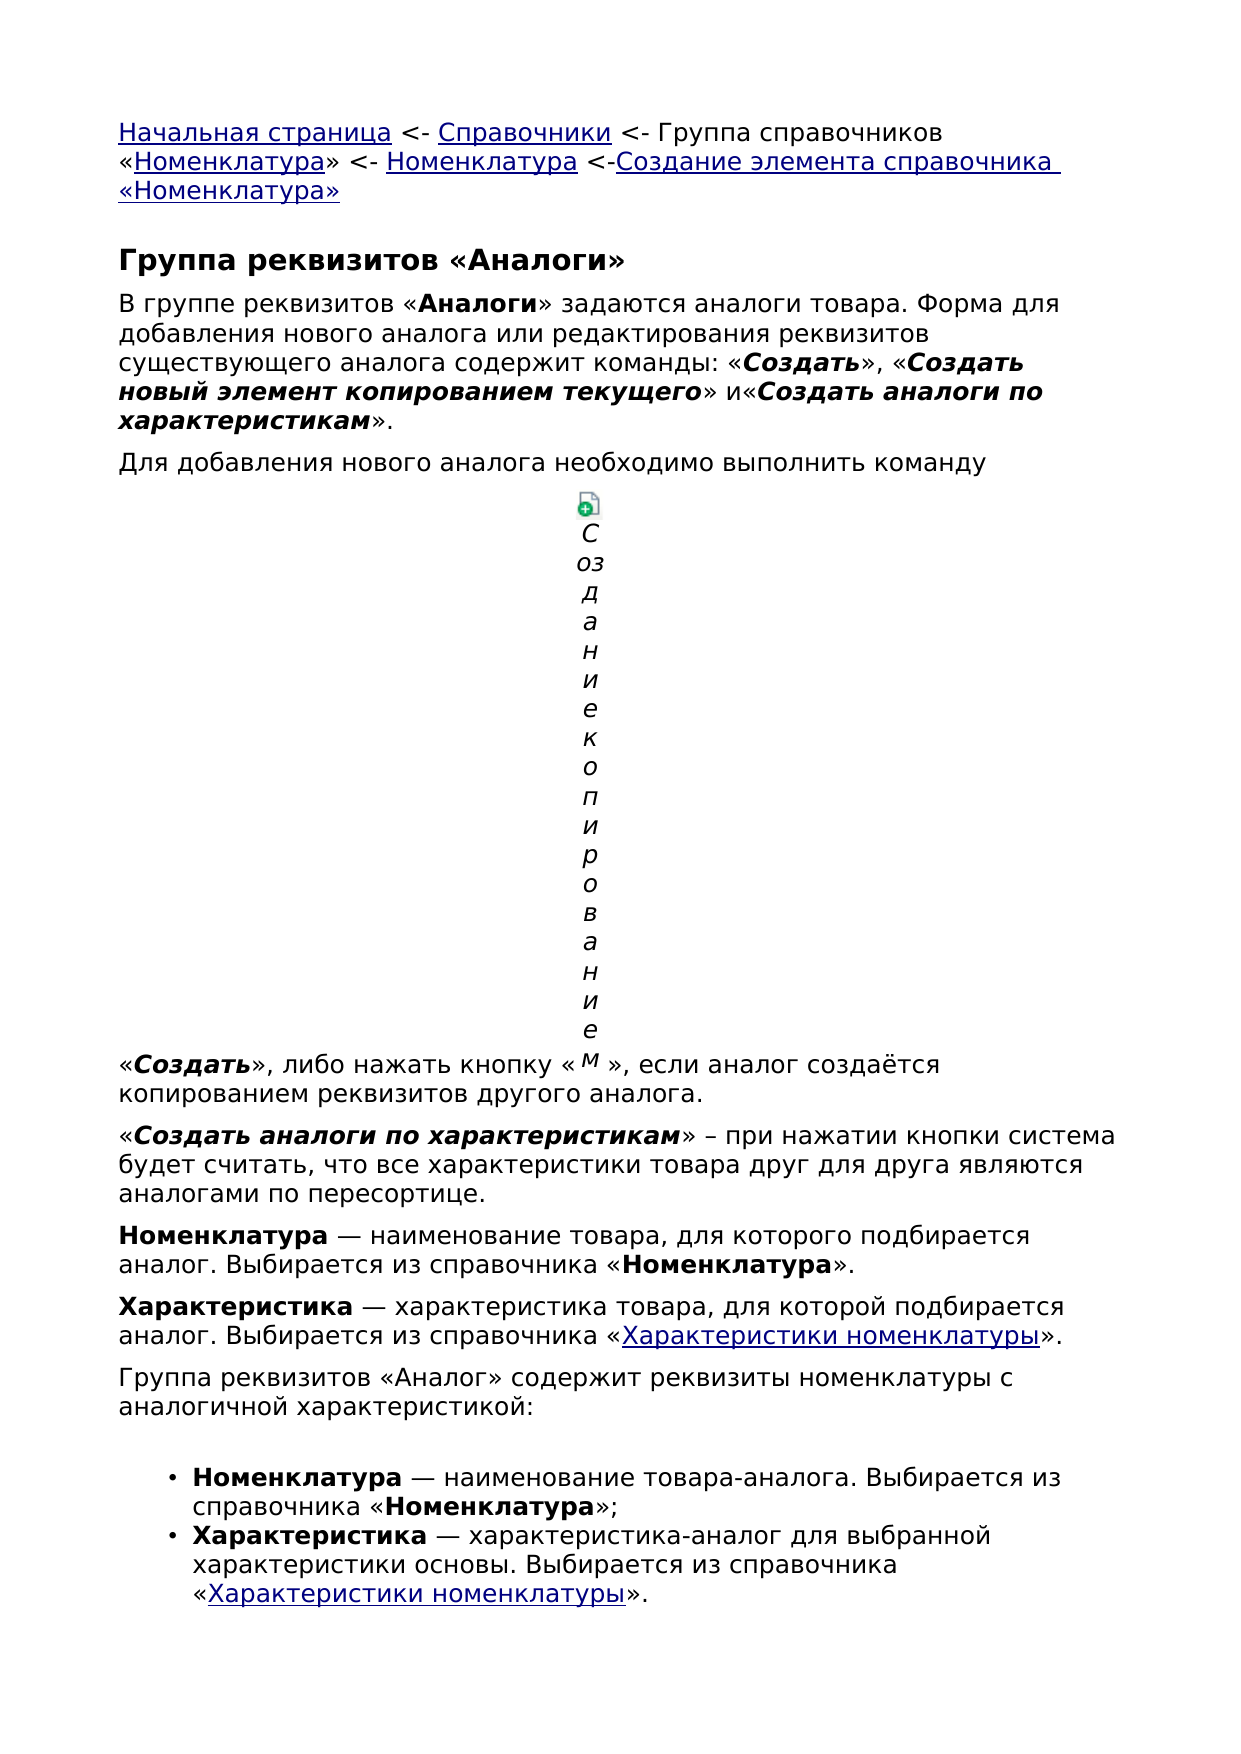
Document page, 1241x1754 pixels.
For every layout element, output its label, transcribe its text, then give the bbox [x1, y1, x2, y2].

text Группа реквизитов «Аналог» содержит реквизиты номенклатуры с аналогичной характеристикой: [118, 1363, 1122, 1421]
text «Создать аналоги по характеристикам» – при нажатии кнопки система будет считать, что все характеристики товара друг для друга являются аналогами по пересортице. [118, 1121, 1122, 1208]
list Номенклатура — наименование товара-аналога. Выбирается из справочника «Номенклатура»; [177, 1463, 1122, 1521]
text Номенклатура — наименование товара, для которого подбирается аналог. Выбирается из справочника «Номенклатура». [118, 1221, 1122, 1279]
list Характеристика — характеристика-аналог для выбранной характеристики основы. Выбирается из справочника «Характеристики номенклатуры». [177, 1521, 1122, 1609]
subtitle Группа реквизитов «Аналоги» [118, 243, 1122, 277]
picture [575, 489, 608, 520]
text Для добавления нового аналога необходимо выполнить команду «Создать», либо нажать кнопку «», если аналог создаётся копированием реквизитов другого аналога. [118, 448, 1122, 1108]
text В группе реквизитов «Аналоги» задаются аналоги товара. Форма для добавления нового аналога или редактирования реквизитов существующего аналога содержит команды: «Создать», «Создать новый элемент копированием текущего» и«Создать аналоги по характеристикам». [118, 289, 1122, 435]
text Создание копированием [576, 520, 607, 1073]
text Характеристика — характеристика товара, для которой подбирается аналог. Выбирается из справочника «Характеристики номенклатуры». [118, 1292, 1122, 1350]
text Начальная страница <- Справочники <- Группа справочников «Номенклатура» <- Номенклатура <-Создание элемента справочника «Номенклатура» [118, 118, 1122, 206]
